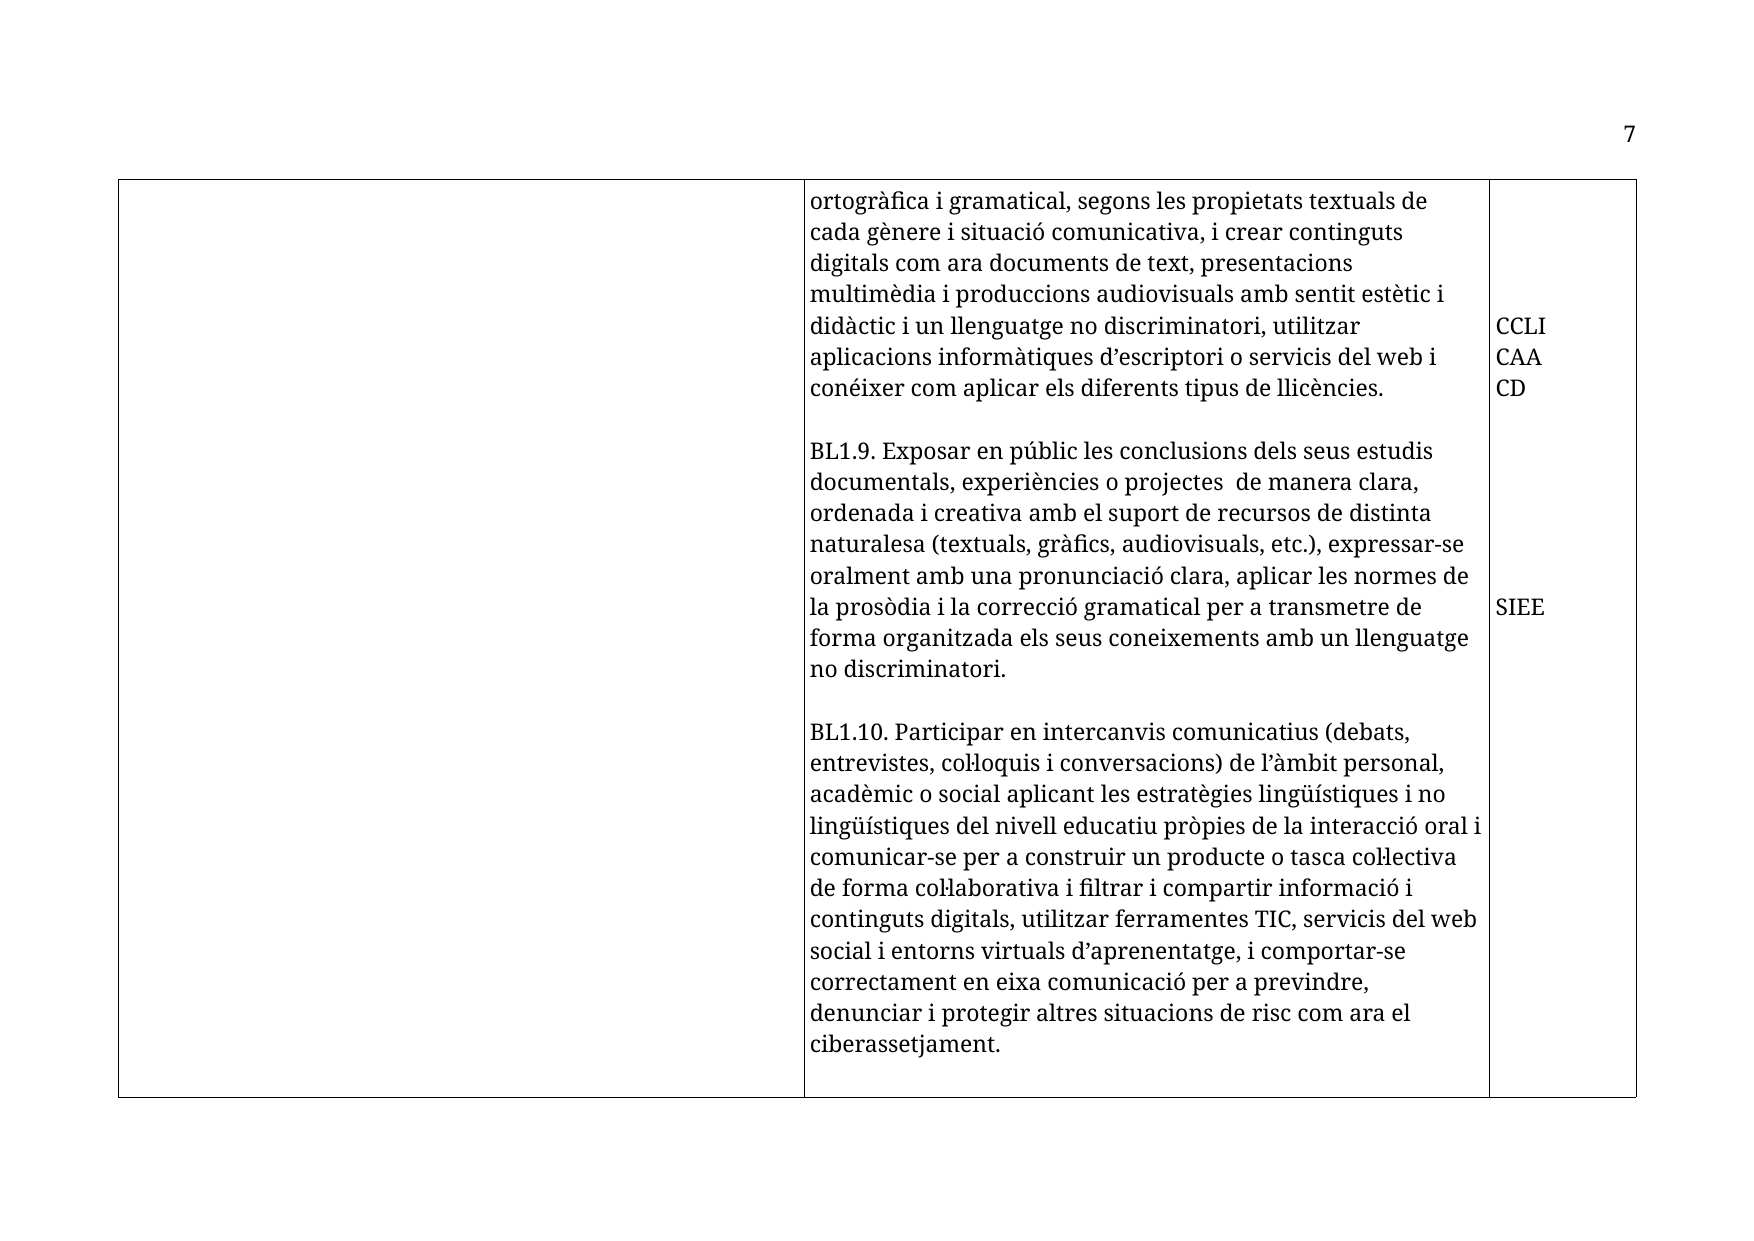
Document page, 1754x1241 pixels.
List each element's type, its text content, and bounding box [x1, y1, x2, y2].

table_cell CCLI CAA CD SIEE [1490, 180, 1636, 1097]
table_cell ortogràfica i gramatical, segons les propietats textuals de cada gènere i situació comunicativa, i crear continguts digitals com ara documents de text, presentacions multimèdia i produccions audiovisuals amb sentit estètic i didàctic i un llenguatge no discriminatori, utilitzar aplicacions informàtiques d’escriptori o servicis del web i conéixer com aplicar els diferents tipus de llicències. BL1.9. Exposar en públic les conclusions dels seus estudis documentals, experiències o projectes de manera clara, ordenada i creativa amb el suport de recursos de distinta naturalesa (textuals, gràfics, audiovisuals, etc.), expressar-se oralment amb una pronunciació clara, aplicar les normes de la prosòdia i la correcció gramatical per a transmetre de forma organitzada els seus coneixements amb un llenguatge no discriminatori. BL1.10. Participar en intercanvis comunicatius (debats, entrevistes, col·loquis i conversacions) de l’àmbit personal, acadèmic o social aplicant les estratègies lingüístiques i no lingüístiques del nivell educatiu pròpies de la interacció oral i comunicar-se per a construir un producte o tasca col·lectiva de forma col·laborativa i filtrar i compartir informació i continguts digitals, utilitzar ferramentes TIC, servicis del web social i entorns virtuals d’aprenentatge, i comportar-se correctament en eixa comunicació per a previndre, denunciar i protegir altres situacions de risc com ara el ciberassetjament. [805, 180, 1489, 1097]
table_cell [119, 180, 804, 1097]
